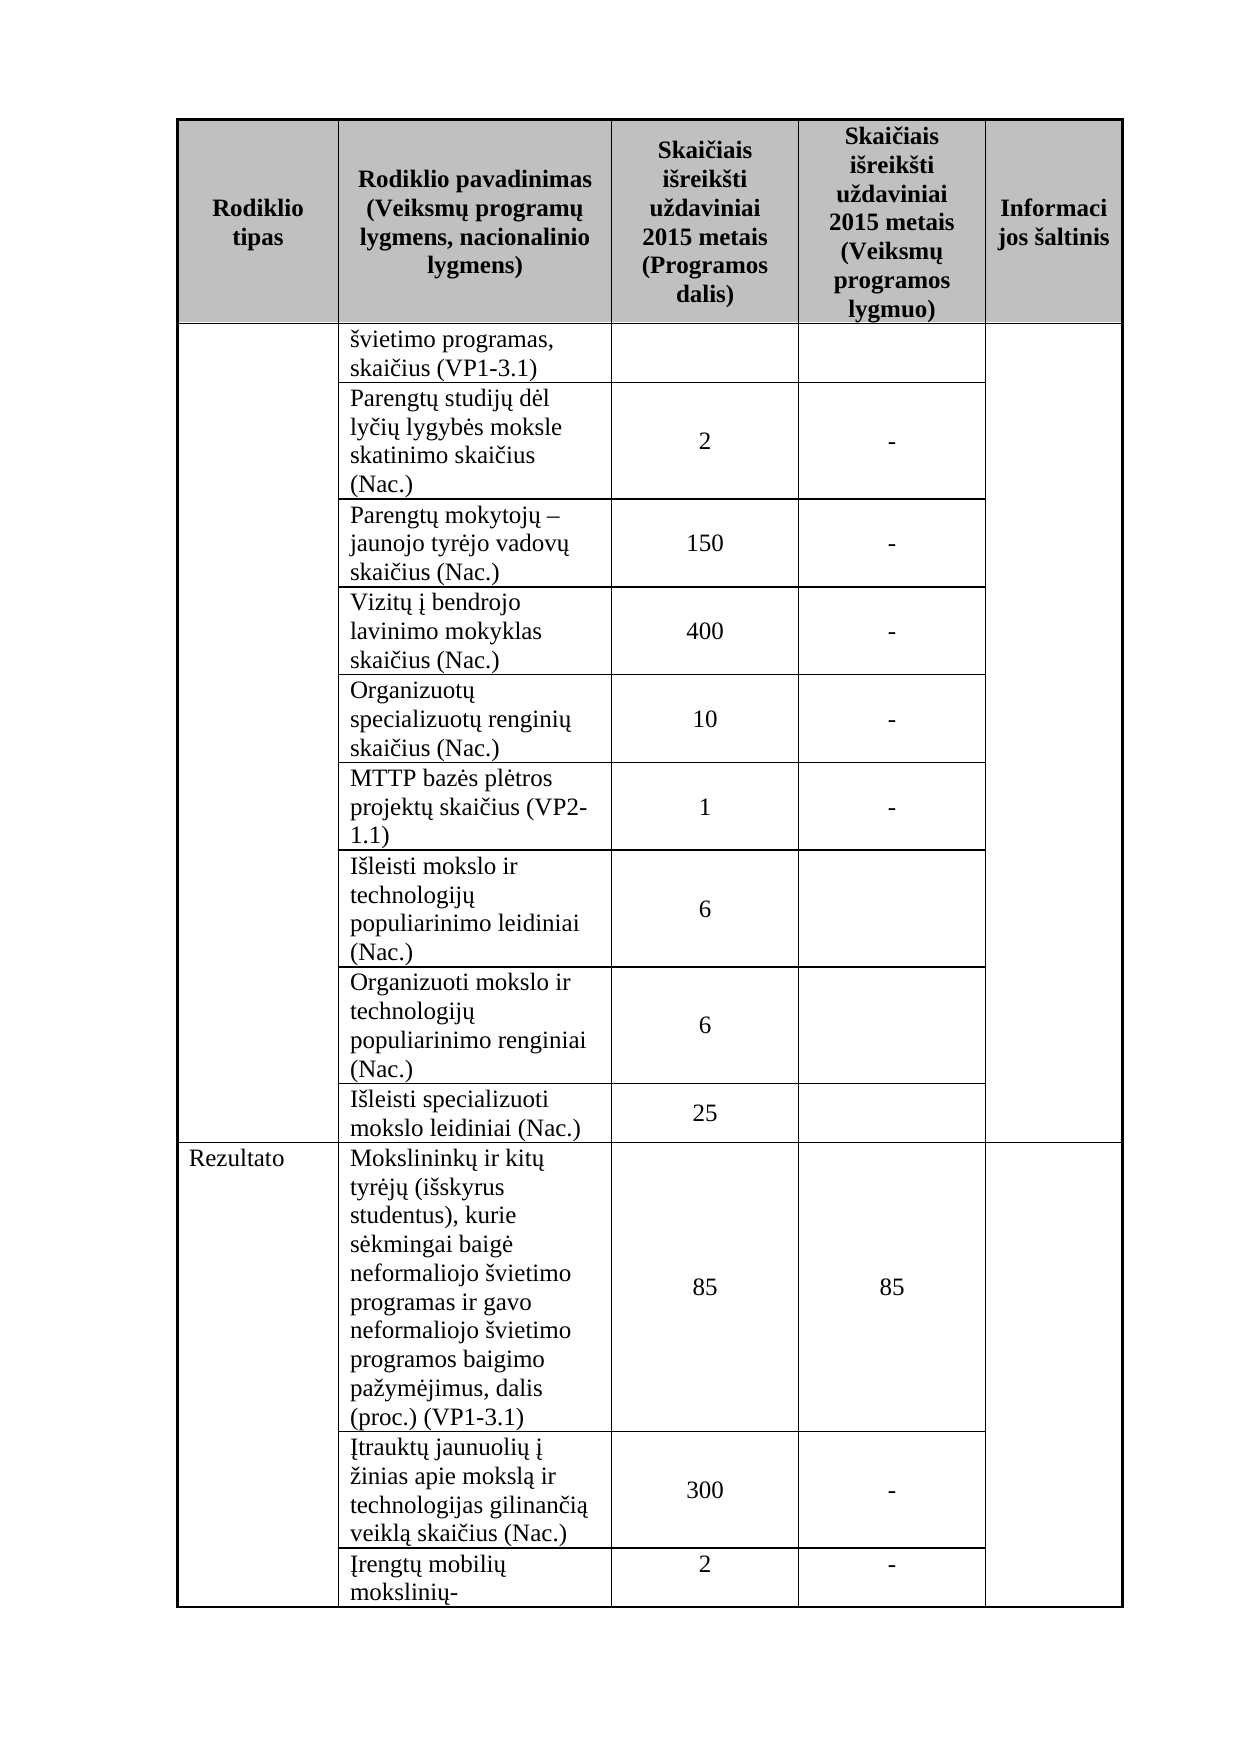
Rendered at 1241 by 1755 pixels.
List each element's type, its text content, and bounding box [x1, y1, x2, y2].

table_cell 2 [612, 1549, 798, 1606]
table_cell 400 [612, 588, 798, 674]
table_cell Įrengtų mobilių mokslinių- [339, 1549, 611, 1606]
table_cell - [799, 1432, 985, 1547]
table_cell 150 [612, 500, 798, 586]
table_cell [799, 851, 985, 966]
table_cell Rezultato [179, 1143, 338, 1606]
table_cell - [799, 500, 985, 586]
table_cell - [799, 763, 985, 849]
table_cell [612, 324, 798, 382]
table_cell švietimo programas, skaičius (VP1-3.1) [339, 324, 611, 382]
table_cell 6 [612, 968, 798, 1082]
table_header Rodiklio tipas [179, 121, 338, 322]
table_cell - [799, 675, 985, 762]
table_header Skaičiais išreikšti uždaviniai 2015 metais (Veiksmų programos lygmuo) [799, 121, 985, 322]
table_cell Organizuotų specializuotų renginių skaičius (Nac.) [339, 675, 611, 762]
table_cell [179, 324, 338, 1142]
table_cell - [799, 383, 985, 498]
table_cell MTTP bazės plėtros projektų skaičius (VP2-1.1) [339, 763, 611, 849]
table_cell Išleisti mokslo ir technologijų populiarinimo leidiniai (Nac.) [339, 851, 611, 966]
table_cell Įtrauktų jaunuolių į žinias apie mokslą ir technologijas gilinančią veiklą skaičius (Nac.) [339, 1432, 611, 1547]
table_cell 6 [612, 851, 798, 966]
table_cell Mokslininkų ir kitų tyrėjų (išskyrus studentus), kurie sėkmingai baigė neformaliojo švietimo programas ir gavo neformaliojo švietimo programos baigimo pažymėjimus, dalis (proc.) (VP1-3.1) [339, 1143, 611, 1431]
table_cell Vizitų į bendrojo lavinimo mokyklas skaičius (Nac.) [339, 588, 611, 674]
table_header Rodiklio pavadinimas (Veiksmų programų lygmens, nacionalinio lygmens) [339, 121, 611, 322]
table_cell 85 [612, 1143, 798, 1431]
table_cell - [799, 588, 985, 674]
table_cell [799, 968, 985, 1082]
table_header Skaičiais išreikšti uždaviniai 2015 metais (Programos dalis) [612, 121, 798, 322]
table_cell Parengtų studijų dėl lyčių lygybės moksle skatinimo skaičius (Nac.) [339, 383, 611, 498]
table_cell 10 [612, 675, 798, 762]
table_cell [799, 1084, 985, 1142]
table_header Informacijos šaltinis [986, 121, 1121, 322]
table_cell 1 [612, 763, 798, 849]
table_cell [986, 324, 1121, 1142]
table_cell 85 [799, 1143, 985, 1431]
table_cell 300 [612, 1432, 798, 1547]
table_cell Organizuoti mokslo ir technologijų populiarinimo renginiai (Nac.) [339, 968, 611, 1082]
table_cell Išleisti specializuoti mokslo leidiniai (Nac.) [339, 1084, 611, 1142]
table_cell Parengtų mokytojų – jaunojo tyrėjo vadovų skaičius (Nac.) [339, 500, 611, 586]
table_cell [799, 324, 985, 382]
table_cell [986, 1143, 1121, 1606]
table_cell 2 [612, 383, 798, 498]
table_cell 25 [612, 1084, 798, 1142]
table_cell - [799, 1549, 985, 1606]
